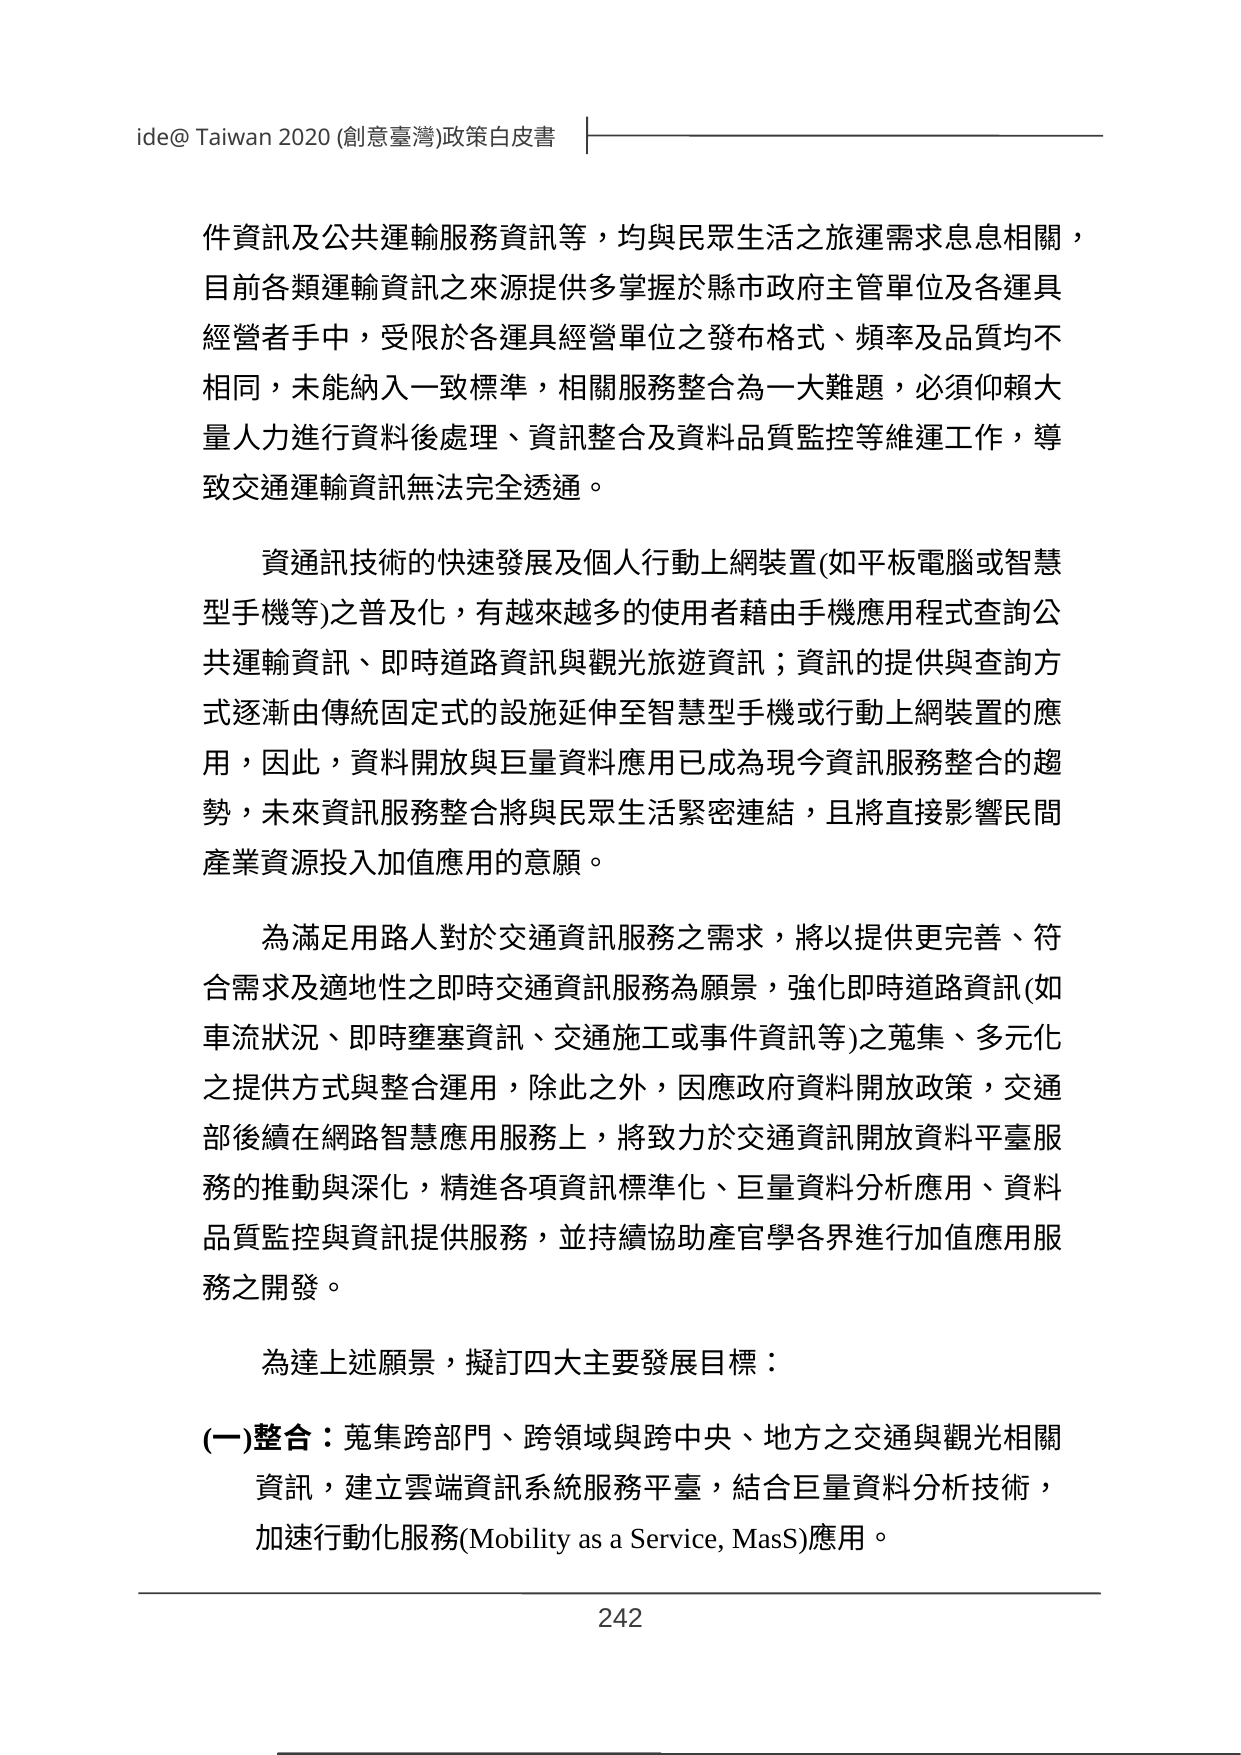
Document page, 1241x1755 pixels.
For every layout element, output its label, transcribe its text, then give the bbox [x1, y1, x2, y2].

text (一)整合：蒐集跨部門、跨領域與跨中央、地方之交通與觀光相關資訊，建立雲端資訊系統服務平臺，結合巨量資料分析技術，加速行動化服務(Mobility as a Service, MasS)應用。 [202, 1407, 1063, 1557]
text 為達上述願景，擬訂四大主要發展目標： [202, 1332, 1063, 1382]
text 為滿足用路人對於交通資訊服務之需求，將以提供更完善、符合需求及適地性之即時交通資訊服務為願景，強化即時道路資訊(如車流狀況、即時壅塞資訊、交通施工或事件資訊等)之蒐集、多元化之提供方式與整合運用，除此之外，因應政府資料開放政策，交通部後續在網路智慧應用服務上，將致力於交通資訊開放資料平臺服務的推動與深化，精進各項資訊標準化、巨量資料分析應用、資料品質監控與資訊提供服務，並持續協助產官學各界進行加值應用服務之開發。 [202, 907, 1063, 1307]
text 隨著網路技術、資通訊技術與行動通訊應用發展，民眾對於即時交通服務資訊之需求亦日益殷切，如即時道路交通資訊、道路事件資訊及公共運輸服務資訊等，均與民眾生活之旅運需求息息相關，目前各類運輸資訊之來源提供多掌握於縣市政府主管單位及各運具經營者手中，受限於各運具經營單位之發布格式、頻率及品質均不相同，未能納入一致標準，相關服務整合為一大難題，必須仰賴大量人力進行資料後處理、資訊整合及資料品質監控等維運工作，導致交通運輸資訊無法完全透通。 [202, 207, 1063, 507]
text 資通訊技術的快速發展及個人行動上網裝置(如平板電腦或智慧型手機等)之普及化，有越來越多的使用者藉由手機應用程式查詢公共運輸資訊、即時道路資訊與觀光旅遊資訊；資訊的提供與查詢方式逐漸由傳統固定式的設施延伸至智慧型手機或行動上網裝置的應用，因此，資料開放與巨量資料應用已成為現今資訊服務整合的趨勢，未來資訊服務整合將與民眾生活緊密連結，且將直接影響民間產業資源投入加值應用的意願。 [202, 532, 1063, 882]
